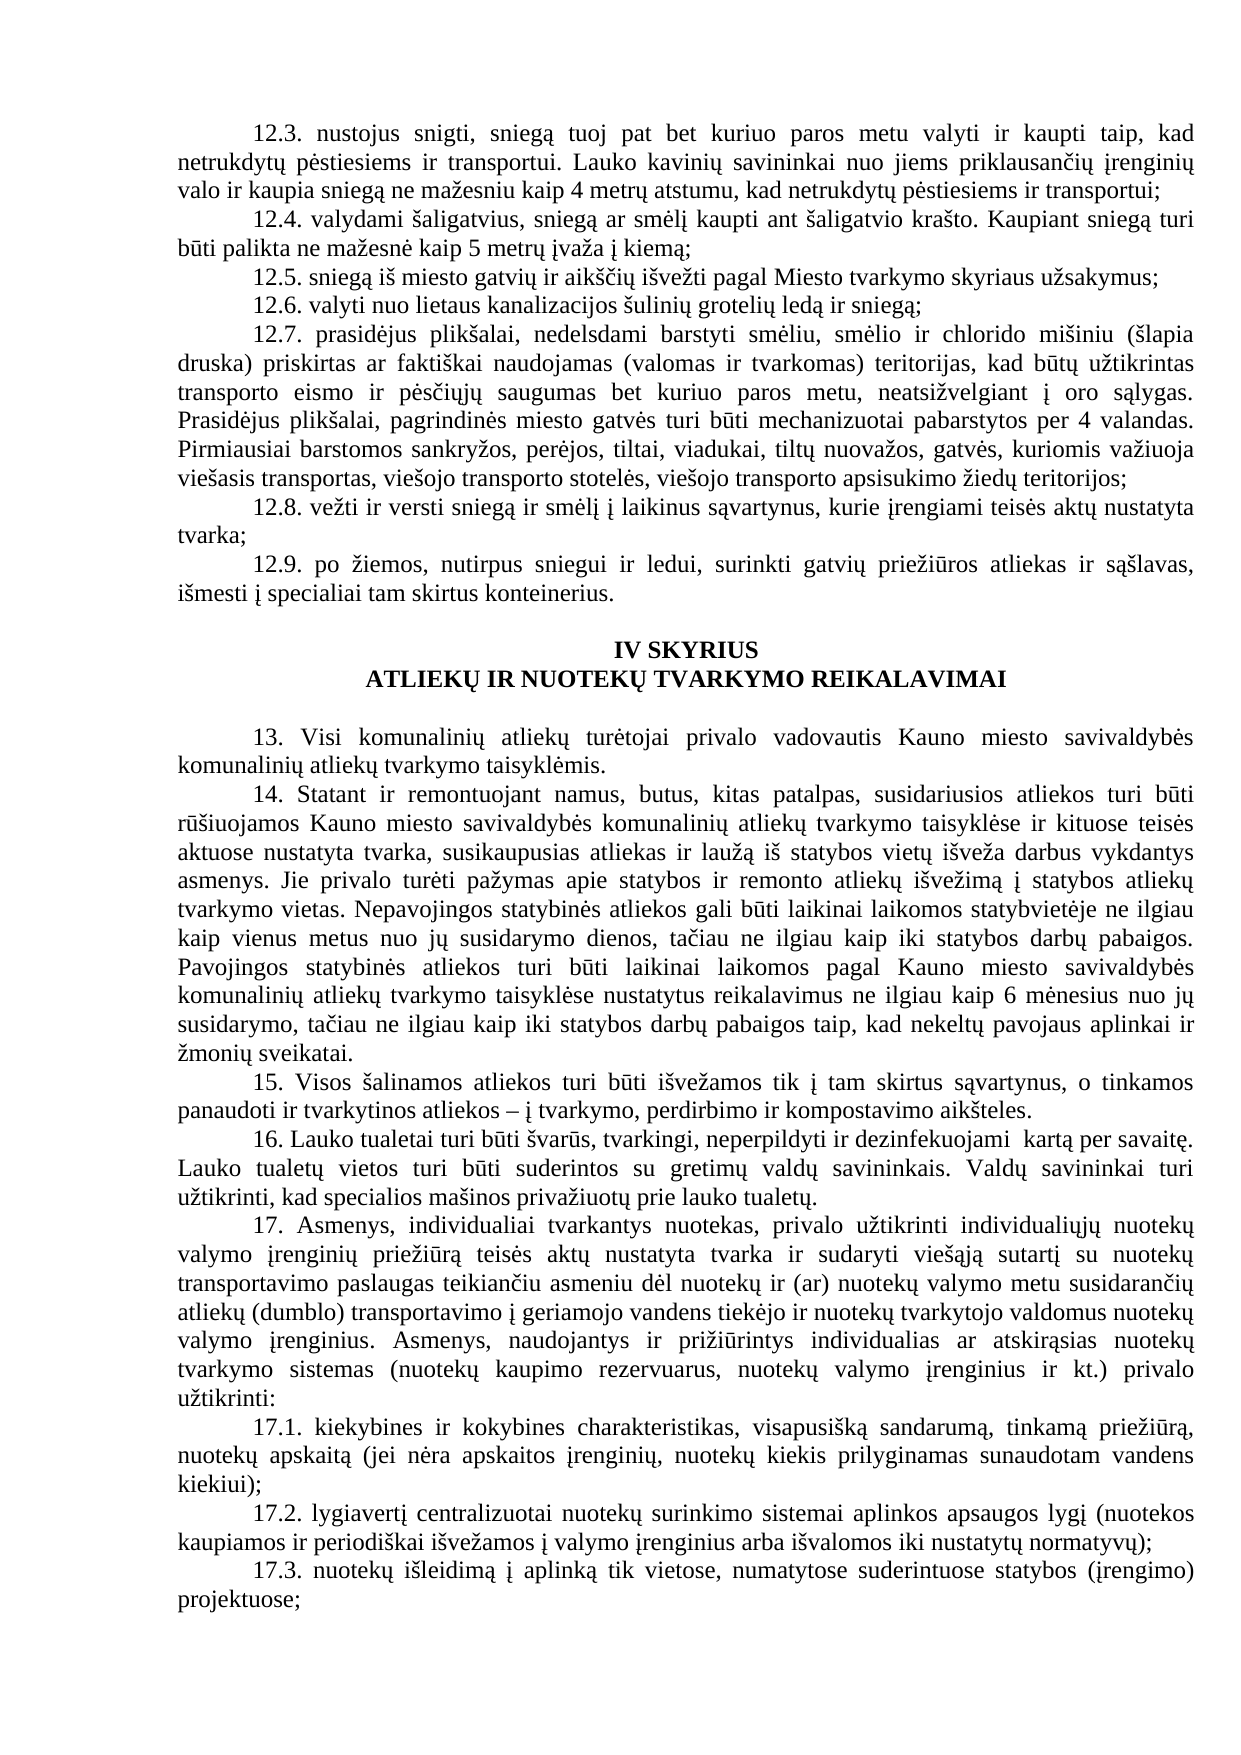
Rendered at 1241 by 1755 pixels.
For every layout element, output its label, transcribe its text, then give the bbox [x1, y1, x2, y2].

text 14. Statant ir remontuojant namus, butus, kitas patalpas, susidariusios atliekos turi būti rūšiuojamos Kauno miesto savivaldybės komunalinių atliekų tvarkymo taisyklėse ir kituose teisės aktuose nustatyta tvarka, susikaupusias atliekas ir laužą iš statybos vietų išveža darbus vykdantys asmenys. Jie privalo turėti pažymas apie statybos ir remonto atliekų išvežimą į statybos atliekų tvarkymo vietas. Nepavojingos statybinės atliekos gali būti laikinai laikomos statybvietėje ne ilgiau kaip vienus metus nuo jų susidarymo dienos, tačiau ne ilgiau kaip iki statybos darbų pabaigos. Pavojingos statybinės atliekos turi būti laikinai laikomos pagal Kauno miesto savivaldybės komunalinių atliekų tvarkymo taisyklėse nustatytus reikalavimus ne ilgiau kaip 6 mėnesius nuo jų susidarymo, tačiau ne ilgiau kaip iki statybos darbų pabaigos taip, kad nekeltų pavojaus aplinkai ir žmonių sveikatai. [177, 779, 1195, 1067]
text ATLIEKŲ IR NUOTEKŲ TVARKYMO REIKALAVIMAI [177, 664, 1195, 693]
text 12.4. valydami šaligatvius, sniegą ar smėlį kaupti ant šaligatvio krašto. Kaupiant sniegą turi būti palikta ne mažesnė kaip 5 metrų įvaža į kiemą; [177, 204, 1195, 262]
text 12.5. sniegą iš miesto gatvių ir aikščių išvežti pagal Miesto tvarkymo skyriaus užsakymus; [177, 262, 1195, 291]
text 12.7. prasidėjus plikšalai, nedelsdami barstyti smėliu, smėlio ir chlorido mišiniu (šlapia druska) priskirtas ar faktiškai naudojamas (valomas ir tvarkomas) teritorijas, kad būtų užtikrintas transporto eismo ir pėsčiųjų saugumas bet kuriuo paros metu, neatsižvelgiant į oro sąlygas. Prasidėjus plikšalai, pagrindinės miesto gatvės turi būti mechanizuotai pabarstytos per 4 valandas. Pirmiausiai barstomos sankryžos, perėjos, tiltai, viadukai, tiltų nuovažos, gatvės, kuriomis važiuoja viešasis transportas, viešojo transporto stotelės, viešojo transporto apsisukimo žiedų teritorijos; [177, 319, 1195, 492]
text 17.2. lygiavertį centralizuotai nuotekų surinkimo sistemai aplinkos apsaugos lygį (nuotekos kaupiamos ir periodiškai išvežamos į valymo įrenginius arba išvalomos iki nustatytų normatyvų); [177, 1498, 1195, 1556]
text 12.6. valyti nuo lietaus kanalizacijos šulinių grotelių ledą ir sniegą; [177, 291, 1195, 319]
text IV SKYRIUS [177, 636, 1195, 664]
text 17.3. nuotekų išleidimą į aplinką tik vietose, numatytose suderintuose statybos (įrengimo) projektuose; [177, 1556, 1195, 1613]
text 17. Asmenys, individualiai tvarkantys nuotekas, privalo užtikrinti individualiųjų nuotekų valymo įrenginių priežiūrą teisės aktų nustatyta tvarka ir sudaryti viešąją sutartį su nuotekų transportavimo paslaugas teikiančiu asmeniu dėl nuotekų ir (ar) nuotekų valymo metu susidarančių atliekų (dumblo) transportavimo į geriamojo vandens tiekėjo ir nuotekų tvarkytojo valdomus nuotekų valymo įrenginius. Asmenys, naudojantys ir prižiūrintys individualias ar atskirąsias nuotekų tvarkymo sistemas (nuotekų kaupimo rezervuarus, nuotekų valymo įrenginius ir kt.) privalo užtikrinti: [177, 1211, 1195, 1412]
text 16. Lauko tualetai turi būti švarūs, tvarkingi, neperpildyti ir dezinfekuojami kartą per savaitę. Lauko tualetų vietos turi būti suderintos su gretimų valdų savininkais. Valdų savininkai turi užtikrinti, kad specialios mašinos privažiuotų prie lauko tualetų. [177, 1124, 1195, 1211]
text 17.1. kiekybines ir kokybines charakteristikas, visapusišką sandarumą, tinkamą priežiūrą, nuotekų apskaitą (jei nėra apskaitos įrenginių, nuotekų kiekis prilyginamas sunaudotam vandens kiekiui); [177, 1412, 1195, 1498]
text 12.3. nustojus snigti, sniegą tuoj pat bet kuriuo paros metu valyti ir kaupti taip, kad netrukdytų pėstiesiems ir transportui. Lauko kavinių savininkai nuo jiems priklausančių įrenginių valo ir kaupia sniegą ne mažesniu kaip 4 metrų atstumu, kad netrukdytų pėstiesiems ir transportui; [177, 118, 1195, 204]
text 12.8. vežti ir versti sniegą ir smėlį į laikinus sąvartynus, kurie įrengiami teisės aktų nustatyta tvarka; [177, 492, 1195, 549]
text 12.9. po žiemos, nutirpus sniegui ir ledui, surinkti gatvių priežiūros atliekas ir sąšlavas, išmesti į specialiai tam skirtus konteinerius. [177, 549, 1195, 607]
text 15. Visos šalinamos atliekos turi būti išvežamos tik į tam skirtus sąvartynus, o tinkamos panaudoti ir tvarkytinos atliekos – į tvarkymo, perdirbimo ir kompostavimo aikšteles. [177, 1067, 1195, 1124]
text 13. Visi komunalinių atliekų turėtojai privalo vadovautis Kauno miesto savivaldybės komunalinių atliekų tvarkymo taisyklėmis. [177, 722, 1195, 779]
